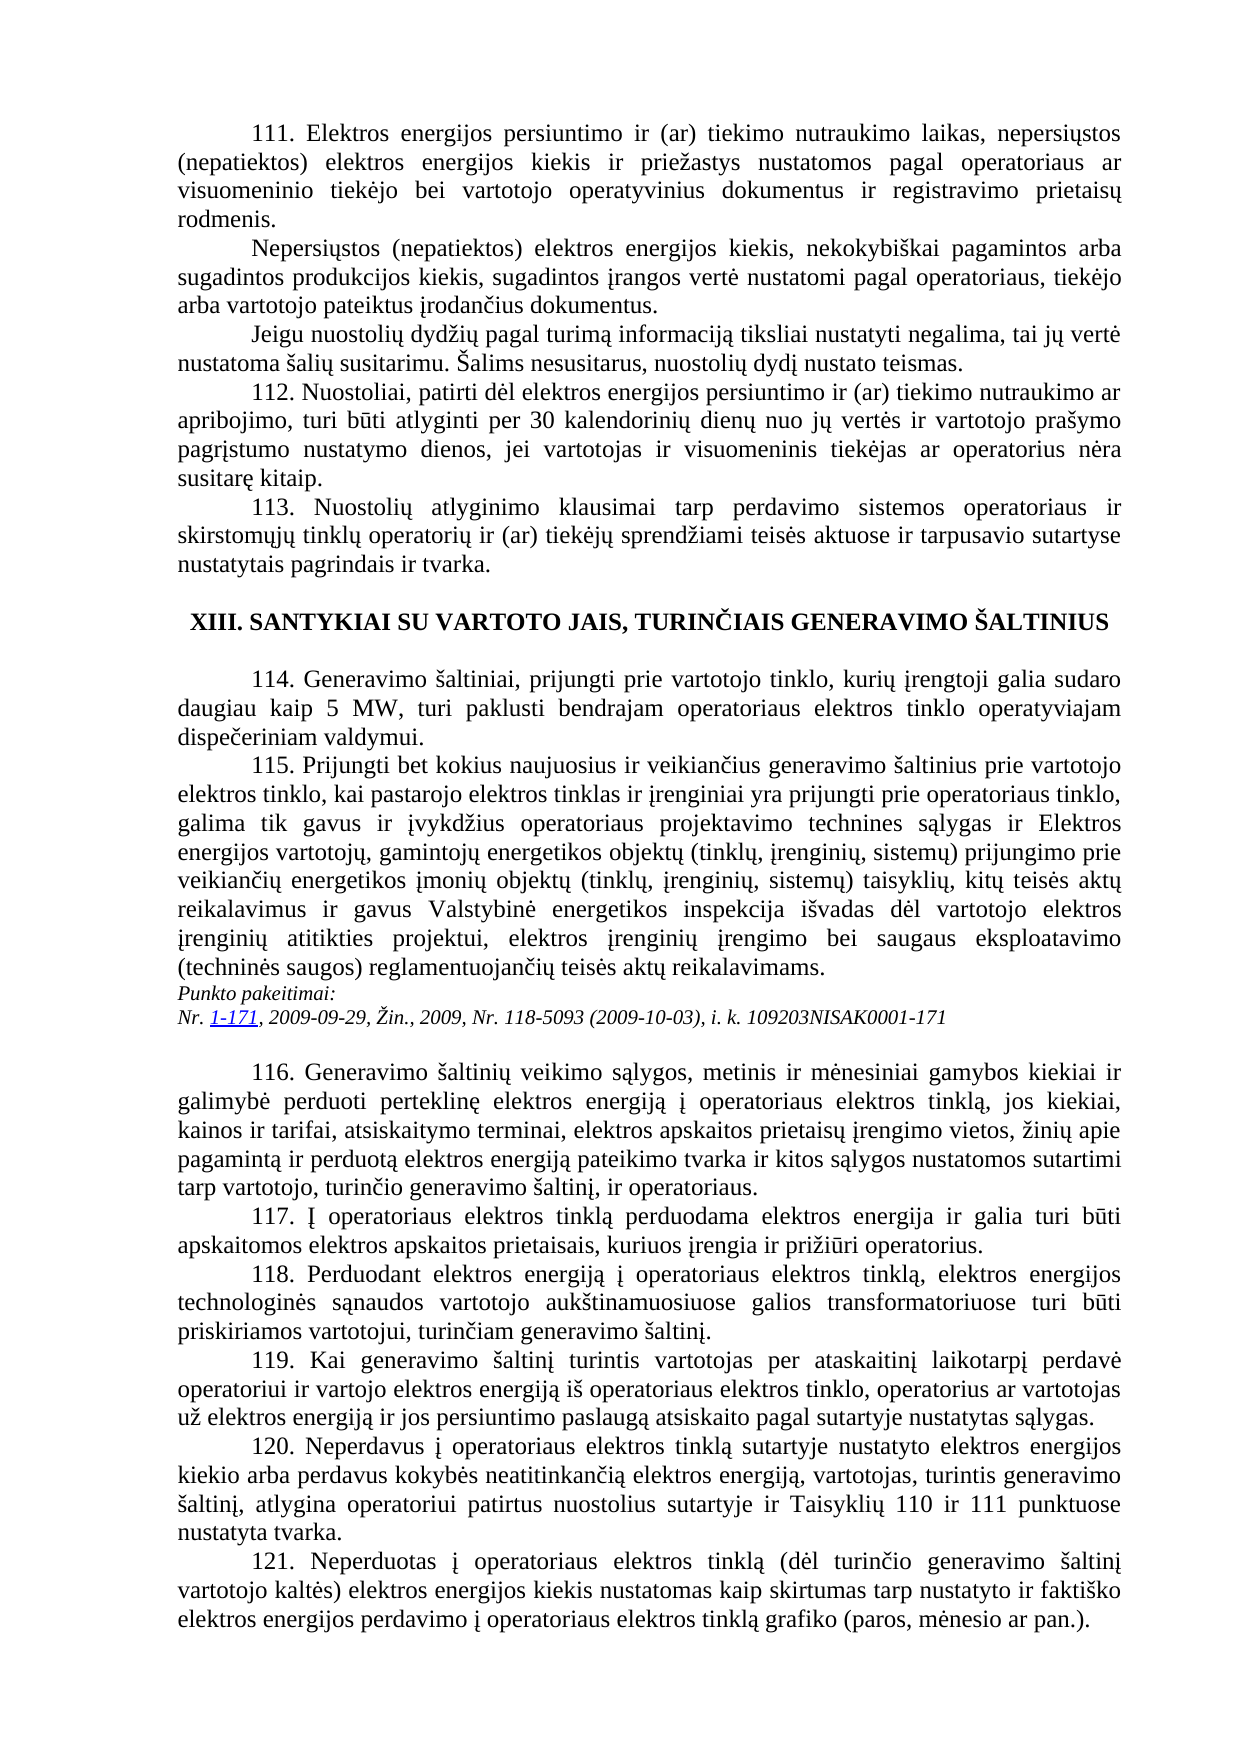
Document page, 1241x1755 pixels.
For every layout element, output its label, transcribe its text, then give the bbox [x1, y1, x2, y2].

text Nr. 1-171, 2009-09-29, Žin., 2009, Nr. 118-5093 (2009-10-03), i. k. 109203NISAK0001-171 [177, 1005, 1122, 1029]
text Jeigu nuostolių dydžių pagal turimą informaciją tiksliai nustatyti negalima, tai jų vertė nustatoma šalių susitarimu. Šalims nesusitarus, nuostolių dydį nustato teismas. [177, 319, 1122, 377]
text 120. Neperdavus į operatoriaus elektros tinklą sutartyje nustatyto elektros energijos kiekio arba perdavus kokybės neatitinkančią elektros energiją, vartotojas, turintis generavimo šaltinį, atlygina operatoriui patirtus nuostolius sutartyje ir Taisyklių 110 ir 111 punktuose nustatyta tvarka. [177, 1431, 1122, 1546]
text 113. Nuostolių atlyginimo klausimai tarp perdavimo sistemos operatoriaus ir skirstomųjų tinklų operatorių ir (ar) tiekėjų sprendžiami teisės aktuose ir tarpusavio sutartyse nustatytais pagrindais ir tvarka. [177, 492, 1122, 578]
text 111. Elektros energijos persiuntimo ir (ar) tiekimo nutraukimo laikas, nepersiųstos (nepatiektos) elektros energijos kiekis ir priežastys nustatomos pagal operatoriaus ar visuomeninio tiekėjo bei vartotojo operatyvinius dokumentus ir registravimo prietaisų rodmenis. [177, 118, 1122, 233]
text 117. Į operatoriaus elektros tinklą perduodama elektros energija ir galia turi būti apskaitomos elektros apskaitos prietaisais, kuriuos įrengia ir prižiūri operatorius. [177, 1201, 1122, 1259]
text Punkto pakeitimai: [177, 981, 1122, 1005]
text 116. Generavimo šaltinių veikimo sąlygos, metinis ir mėnesiniai gamybos kiekiai ir galimybė perduoti perteklinę elektros energiją į operatoriaus elektros tinklą, jos kiekiai, kainos ir tarifai, atsiskaitymo terminai, elektros apskaitos prietaisų įrengimo vietos, žinių apie pagamintą ir perduotą elektros energiją pateikimo tvarka ir kitos sąlygos nustatomos sutartimi tarp vartotojo, turinčio generavimo šaltinį, ir operatoriaus. [177, 1057, 1122, 1201]
text 114. Generavimo šaltiniai, prijungti prie vartotojo tinklo, kurių įrengtoji galia sudaro daugiau kaip 5 MW, turi paklusti bendrajam operatoriaus elektros tinklo operatyviajam dispečeriniam valdymui. [177, 664, 1122, 751]
text XIII. SANTYKIAI SU VARTOTO JAIS, TURINČIAIS GENERAVIMO ŠALTINIUS [177, 607, 1122, 636]
text 118. Perduodant elektros energiją į operatoriaus elektros tinklą, elektros energijos technologinės sąnaudos vartotojo aukštinamuosiuose galios transformatoriuose turi būti priskiriamos vartotojui, turinčiam generavimo šaltinį. [177, 1259, 1122, 1345]
text 121. Neperduotas į operatoriaus elektros tinklą (dėl turinčio generavimo šaltinį vartotojo kaltės) elektros energijos kiekis nustatomas kaip skirtumas tarp nustatyto ir faktiško elektros energijos perdavimo į operatoriaus elektros tinklą grafiko (paros, mėnesio ar pan.). [177, 1546, 1122, 1632]
text Nepersiųstos (nepatiektos) elektros energijos kiekis, nekokybiškai pagamintos arba sugadintos produkcijos kiekis, sugadintos įrangos vertė nustatomi pagal operatoriaus, tiekėjo arba vartotojo pateiktus įrodančius dokumentus. [177, 233, 1122, 319]
text 112. Nuostoliai, patirti dėl elektros energijos persiuntimo ir (ar) tiekimo nutraukimo ar apribojimo, turi būti atlyginti per 30 kalendorinių dienų nuo jų vertės ir vartotojo prašymo pagrįstumo nustatymo dienos, jei vartotojas ir visuomeninis tiekėjas ar operatorius nėra susitarę kitaip. [177, 377, 1122, 492]
text 115. Prijungti bet kokius naujuosius ir veikiančius generavimo šaltinius prie vartotojo elektros tinklo, kai pastarojo elektros tinklas ir įrenginiai yra prijungti prie operatoriaus tinklo, galima tik gavus ir įvykdžius operatoriaus projektavimo technines sąlygas ir Elektros energijos vartotojų, gamintojų energetikos objektų (tinklų, įrenginių, sistemų) prijungimo prie veikiančių energetikos įmonių objektų (tinklų, įrenginių, sistemų) taisyklių, kitų teisės aktų reikalavimus ir gavus Valstybinė energetikos inspekcija išvadas dėl vartotojo elektros įrenginių atitikties projektui, elektros įrenginių įrengimo bei saugaus eksploatavimo (techninės saugos) reglamentuojančių teisės aktų reikalavimams. [177, 751, 1122, 981]
text 119. Kai generavimo šaltinį turintis vartotojas per ataskaitinį laikotarpį perdavė operatoriui ir vartojo elektros energiją iš operatoriaus elektros tinklo, operatorius ar vartotojas už elektros energiją ir jos persiuntimo paslaugą atsiskaito pagal sutartyje nustatytas sąlygas. [177, 1345, 1122, 1431]
